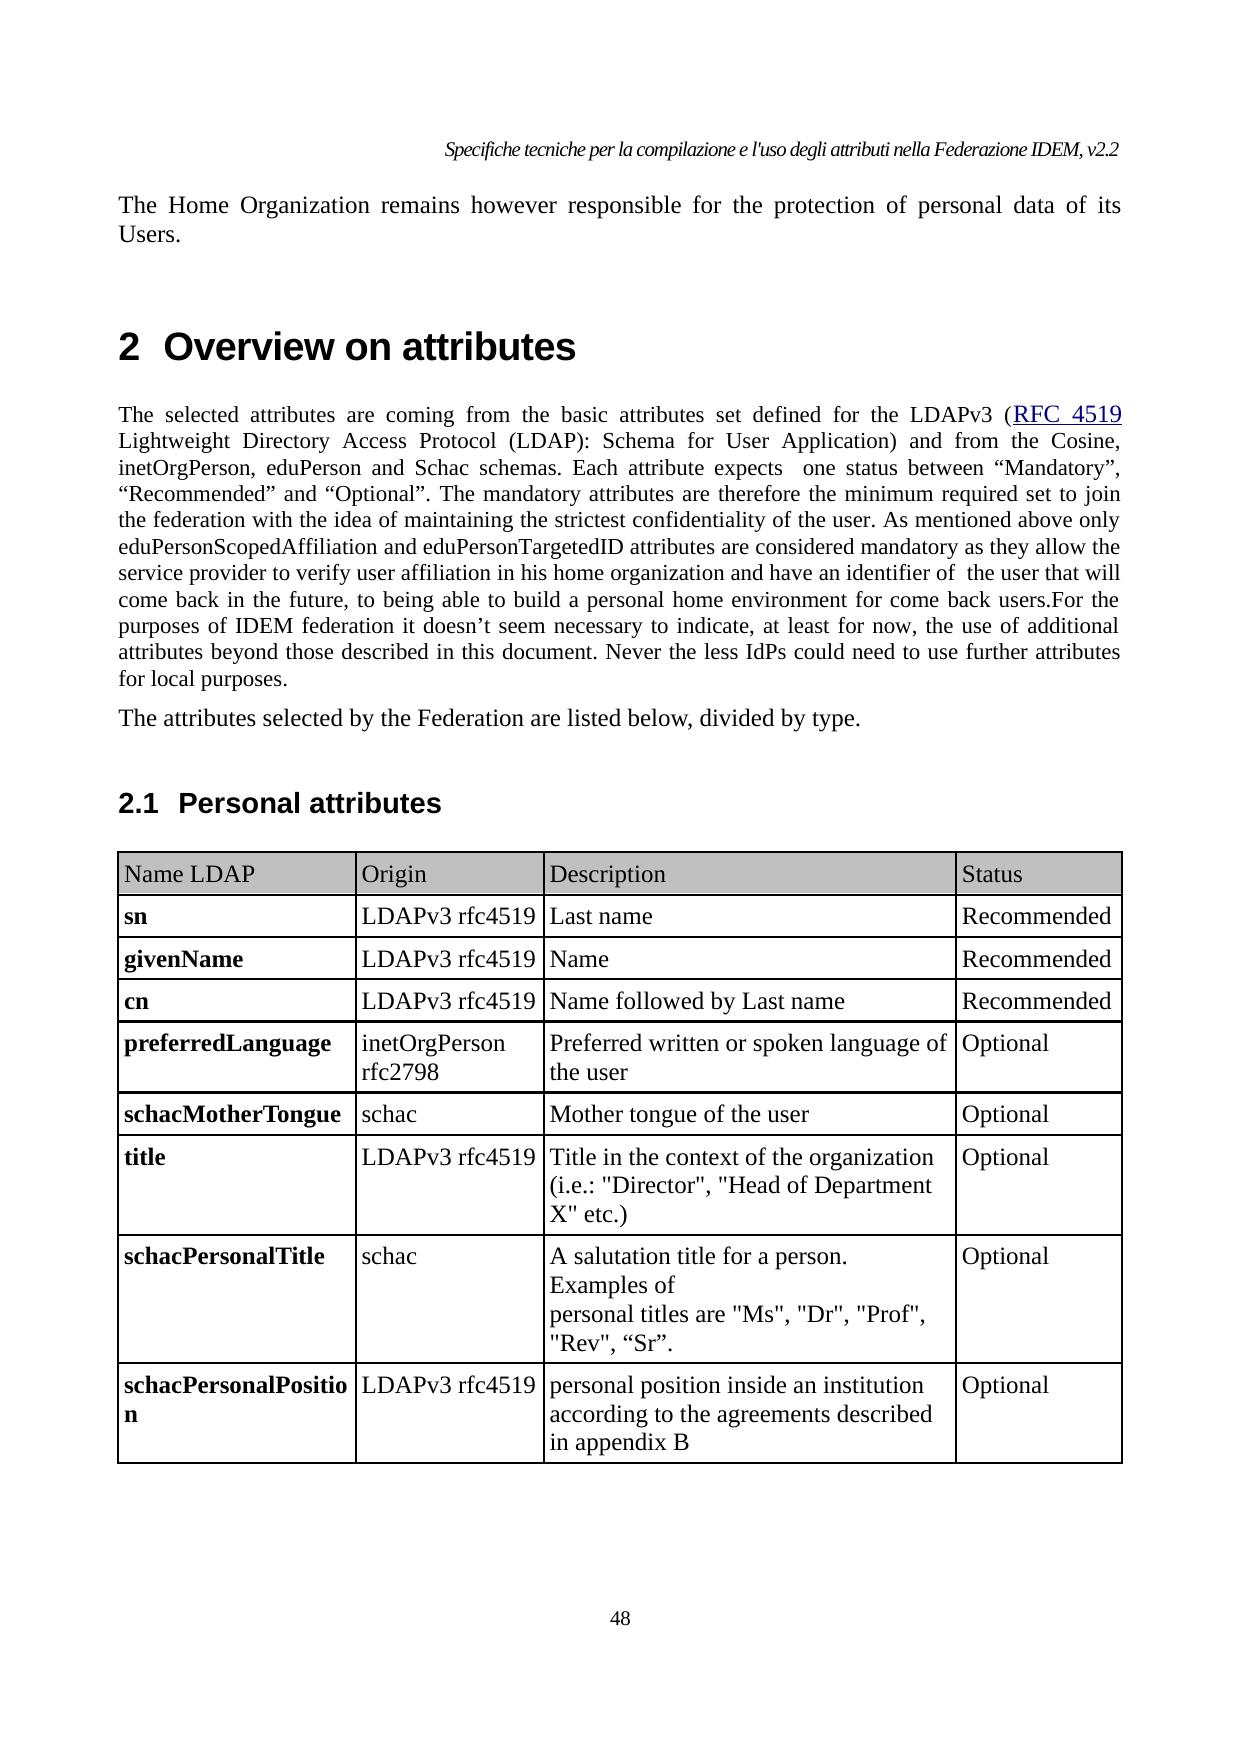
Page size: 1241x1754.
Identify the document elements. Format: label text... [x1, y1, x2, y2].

text The selected attributes are coming from the basic attributes set defined for the LDAPv3 (RFC 4519 Lightweight Directory Access Protocol (LDAP): Schema for User Application) and from the Cosine, inetOrgPerson, eduPerson and Schac schemas. Each attribute expects one status between “Mandatory”, “Recommended” and “Optional”. The mandatory attributes are therefore the minimum required set to join the federation with the idea of maintaining the strictest confidentiality of the user. As mentioned above only eduPersonScopedAffiliation and eduPersonTargetedID attributes are considered mandatory as they allow the service provider to verify user affiliation in his home organization and have an identifier of the user that will come back in the future, to being able to build a personal home environment for come back users.For the purposes of IDEM federation it doesn’t seem necessary to indicate, at least for now, the use of additional attributes beyond those described in this document. Never the less IdPs could need to use further attributes for local purposes. [118, 399, 1122, 691]
table_cell Title in the context of the organization (i.e.: "Director", "Head of Department X" etc.) [545, 1136, 955, 1233]
table_header Name LDAP [119, 853, 355, 893]
table_cell LDAPv3 rfc4519 [357, 1364, 543, 1462]
table_cell schac [357, 1236, 543, 1362]
table_cell sn [119, 896, 355, 936]
table_cell preferredLanguage [119, 1023, 355, 1091]
table_header Origin [357, 853, 543, 893]
table_cell LDAPv3 rfc4519 [357, 980, 543, 1020]
table_cell Name followed by Last name [545, 980, 955, 1020]
table_cell title [119, 1136, 355, 1233]
table_cell LDAPv3 rfc4519 [357, 938, 543, 978]
table_header Description [545, 853, 955, 893]
table_cell schacPersonalPosition [119, 1364, 355, 1462]
table_cell schacMotherTongue [119, 1094, 355, 1134]
table_cell Last name [545, 896, 955, 936]
table_cell LDAPv3 rfc4519 [357, 1136, 543, 1233]
table_cell inetOrgPerson rfc2798 [357, 1023, 543, 1091]
table_cell Mother tongue of the user [545, 1094, 955, 1134]
table_cell Preferred written or spoken language of the user [545, 1023, 955, 1091]
table_cell Optional [957, 1136, 1121, 1233]
table_cell schac [357, 1094, 543, 1134]
subtitle Personal attributes [118, 786, 1122, 820]
table_cell Recommended [957, 896, 1121, 936]
table_cell A salutation title for a person. Examples of personal titles are "Ms", "Dr", "Prof", "Rev", “Sr”. [545, 1236, 955, 1362]
table_cell Name [545, 938, 955, 978]
table_cell cn [119, 980, 355, 1020]
table_cell Recommended [957, 980, 1121, 1020]
text The Home Organization remains however responsible for the protection of personal data of its Users. [118, 190, 1122, 248]
table_cell LDAPv3 rfc4519 [357, 896, 543, 936]
table_cell personal position inside an institution according to the agreements described in appendix B [545, 1364, 955, 1462]
table_cell Optional [957, 1236, 1121, 1362]
text The attributes selected by the Federation are listed below, divided by type. [118, 703, 1122, 732]
table_cell Optional [957, 1023, 1121, 1091]
table_cell Optional [957, 1094, 1121, 1134]
table_cell givenName [119, 938, 355, 978]
table_cell schacPersonalTitle [119, 1236, 355, 1362]
table_cell Optional [957, 1364, 1121, 1462]
subtitle Overview on attributes [118, 323, 1122, 369]
table_header Status [957, 853, 1121, 893]
table_cell Recommended [957, 938, 1121, 978]
